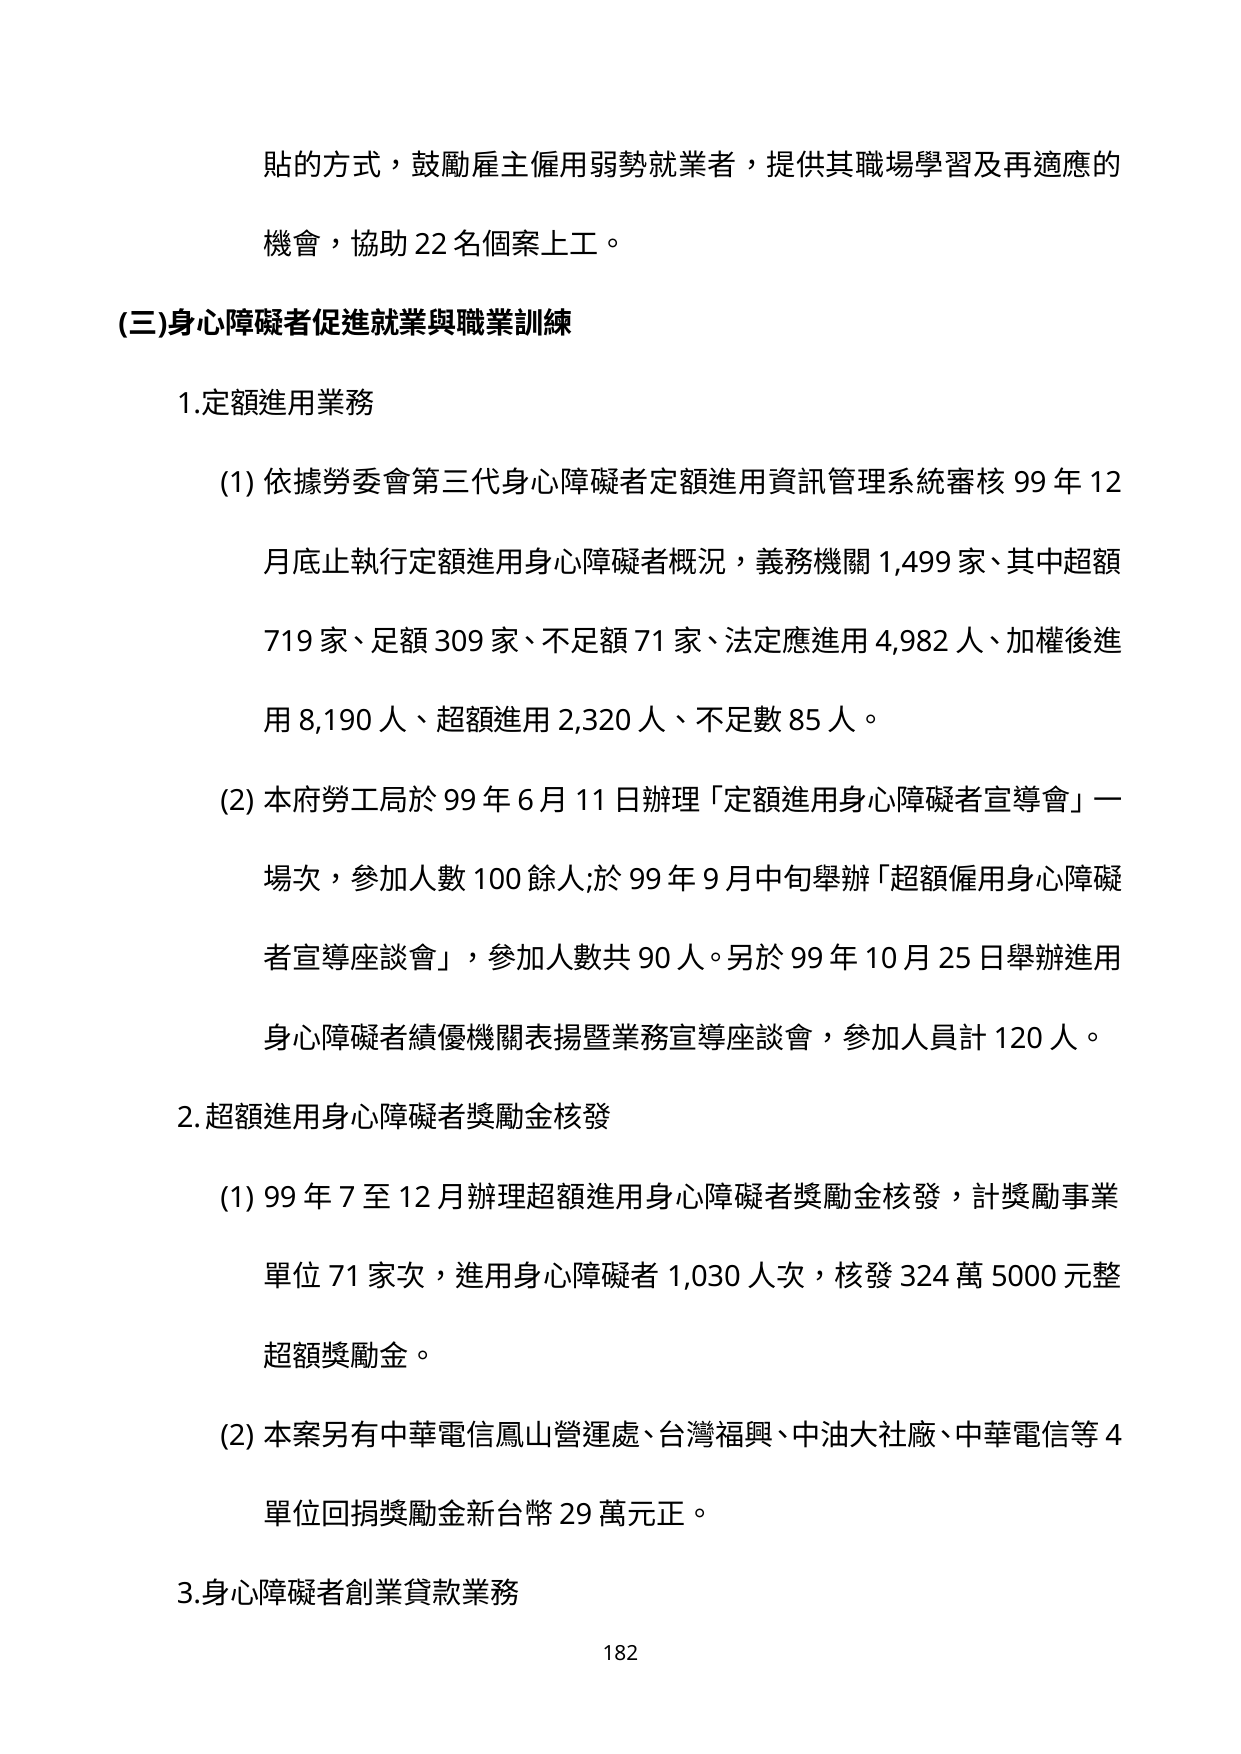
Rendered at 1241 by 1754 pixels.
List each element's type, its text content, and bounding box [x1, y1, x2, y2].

text (1) 99年7至12月辦理超額進用身心障礙者獎勵金核發，計獎勵事業單位71家次，進用身心障礙者1,030人次，核發324萬5000元整超額獎勵金。 [220, 1155, 1122, 1393]
text 3.身心障礙者創業貸款業務 [177, 1552, 1122, 1631]
text (2) 本案另有中華電信鳳山營運處、台灣福興、中油大社廠、中華電信等4單位回捐獎勵金新台幣29萬元正。 [220, 1393, 1122, 1552]
text 貼的方式，鼓勵雇主僱用弱勢就業者，提供其職場學習及再適應的機會，協助22名個案上工。 [220, 123, 1122, 282]
text (2) 本府勞工局於99年6月11日辦理「定額進用身心障礙者宣導會」一場次，參加人數100餘人;於99年9月中旬舉辦「超額僱用身心障礙者宣導座談會」，參加人數共90人。另於99年10月25日舉辦進用身心障礙者績優機關表揚暨業務宣導座談會，參加人員計120人。 [220, 758, 1122, 1075]
text 1.定額進用業務 [177, 361, 1122, 440]
text (三)身心障礙者促進就業與職業訓練 [118, 282, 1122, 361]
text (1) 依據勞委會第三代身心障礙者定額進用資訊管理系統審核99年12月底止執行定額進用身心障礙者概況，義務機關1,499家、其中超額719家、足額309家、不足額71家、法定應進用4,982人、加權後進用8,190人、超額進用2,320人、不足數85人。 [220, 440, 1122, 758]
text 2. 超額進用身心障礙者獎勵金核發 [177, 1075, 1122, 1155]
